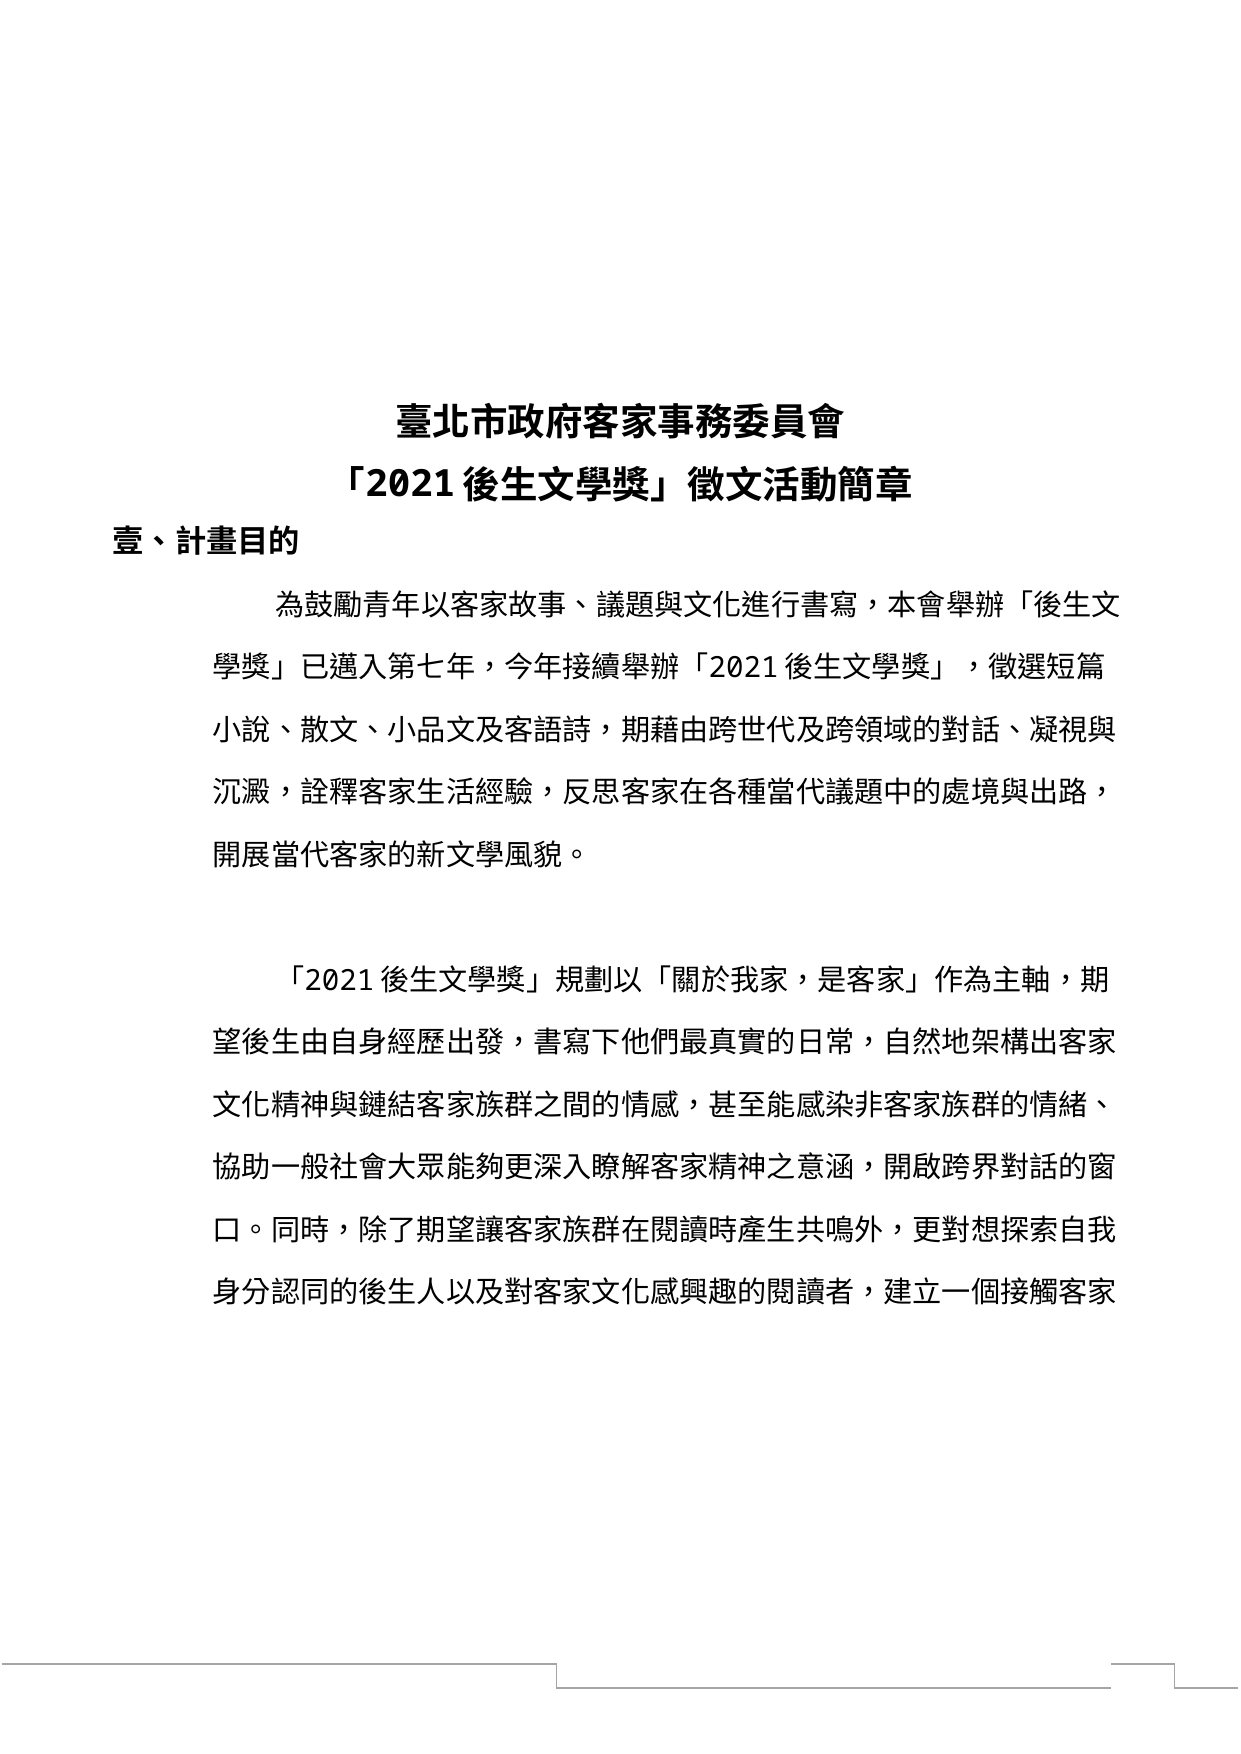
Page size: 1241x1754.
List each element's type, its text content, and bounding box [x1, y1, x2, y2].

text 「2021後生文學獎」徵文活動簡章 [112, 440, 1128, 502]
list 計畫目的 [112, 502, 1128, 565]
text 「2021後生文學獎」規劃以「關於我家，是客家」作為主軸，期望後生由自身經歷出發，書寫下他們最真實的日常，自然地架構出客家文化精神與鏈結客家族群之間的情感，甚至能感染非客家族群的情緒、協助一般社會大眾能夠更深入瞭解客家精神之意涵，開啟跨界對話的窗口。同時，除了期望讓客家族群在閱讀時產生共鳴外，更對想探索自我身分認同的後生人以及對客家文化感興趣的閱讀者，建立一個接觸客家 [212, 940, 1128, 1315]
text 為鼓勵青年以客家故事、議題與文化進行書寫，本會舉辦「後生文學獎」已邁入第七年，今年接續舉辦「2021後生文學獎」，徵選短篇小說、散文、小品文及客語詩，期藉由跨世代及跨領域的對話、凝視與沉澱，詮釋客家生活經驗，反思客家在各種當代議題中的處境與出路，開展當代客家的新文學風貌。 [212, 565, 1128, 877]
text 臺北市政府客家事務委員會 [112, 377, 1128, 440]
